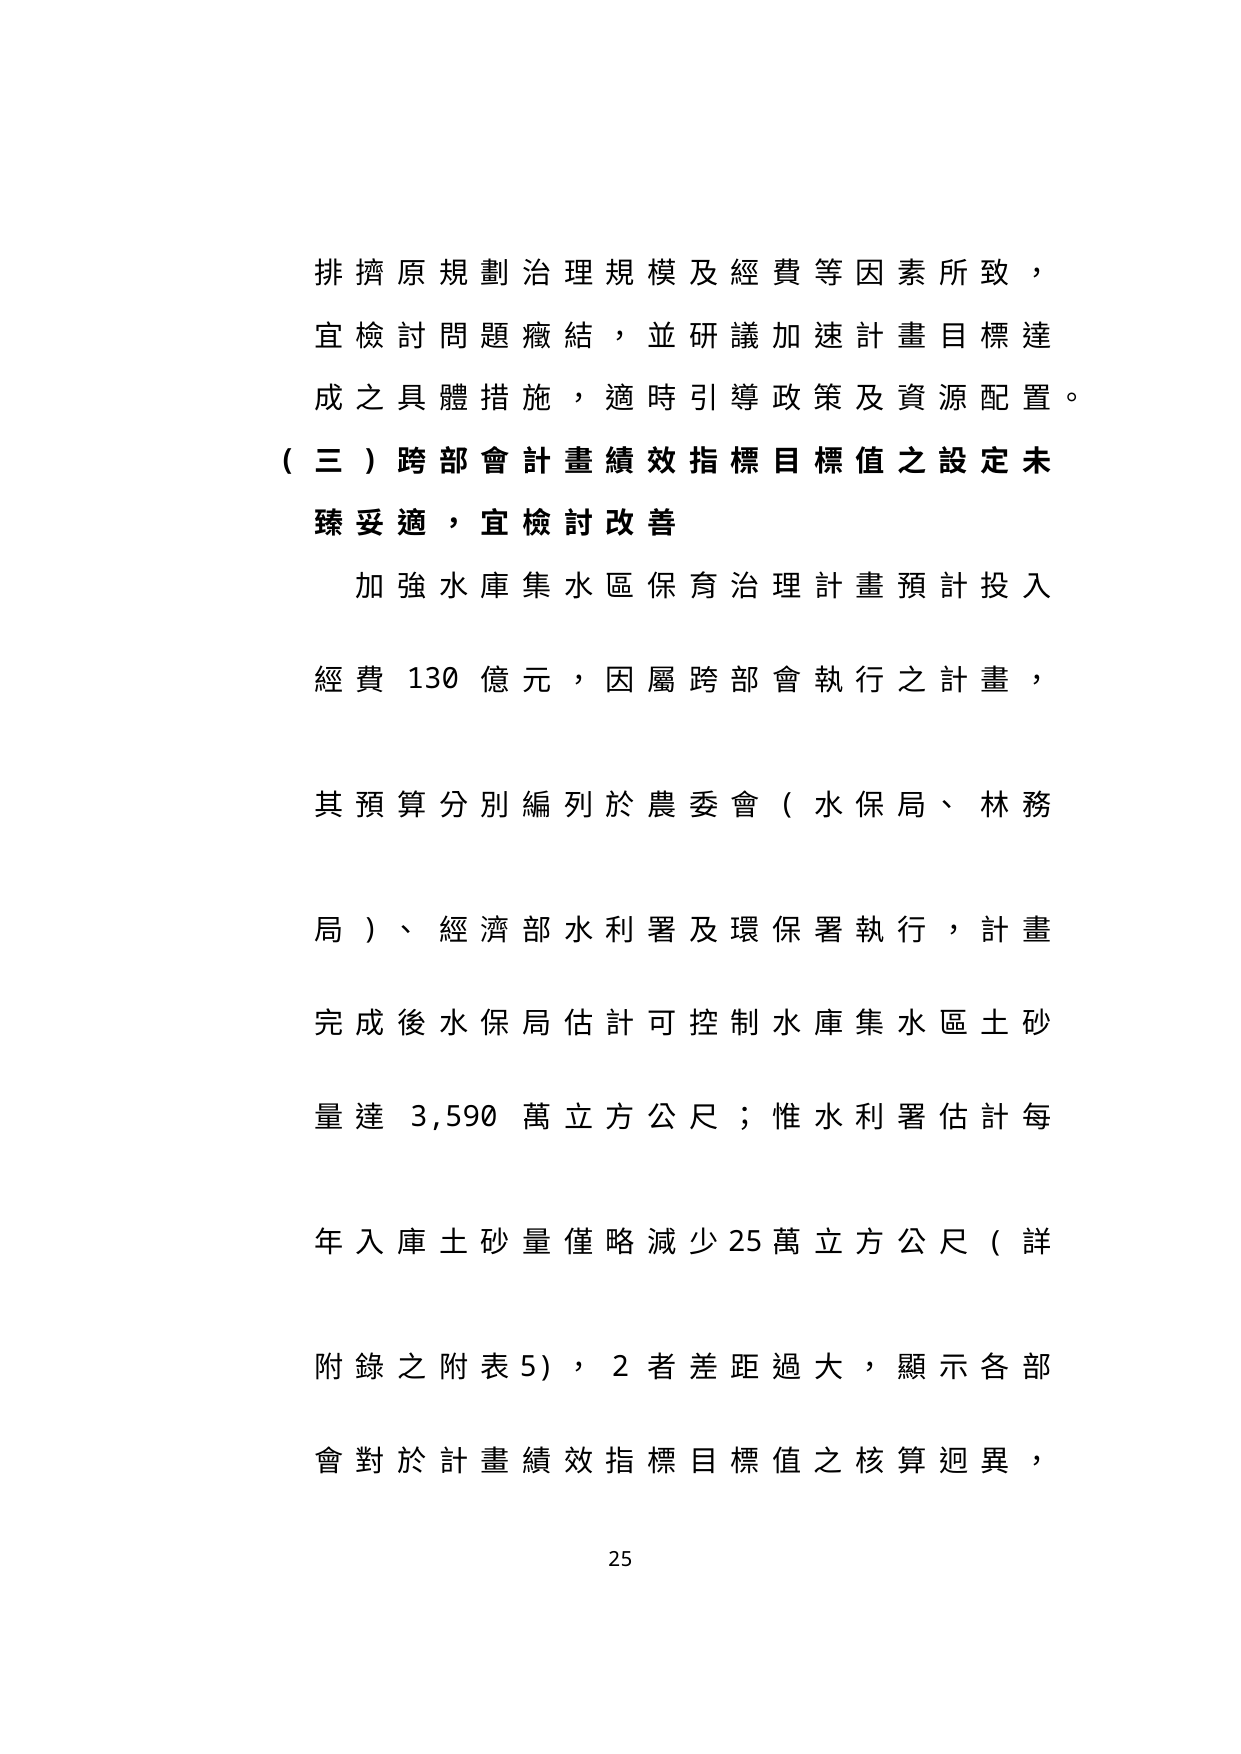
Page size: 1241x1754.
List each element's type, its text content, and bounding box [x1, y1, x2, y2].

text 縣市管河川及區域排水整體改善計畫預計投入720億元辦理河川、區域排水等改善，8年預計將增加保護面積約200平方公里，換算平均每億元增加改善保護面積約0.278平方公里，與前期易淹水地區水患治理計畫投入1,159.20億元，8年達成淹水改善保護面積538平方公里，平均每億元增加改善保護面積0.464平方公里等相較(詳附表3)，前瞻計畫整體改善效果未如初期明顯，主要係本案屬較急要段多已漸次完整治理，持續擴大保護能量不易，加以徵地經費龐鉅且逐年隨物價上漲，排擠原規劃治理規模及經費等因素所致，宜檢討問題癥結，並研議加速計畫目標達成之具體措施，適時引導政策及資源配置。 [271, 229, 1058, 417]
text (三)跨部會計畫績效指標目標值之設定未臻妥適，宜檢討改善 [242, 417, 1058, 542]
text 加強水庫集水區保育治理計畫預計投入經費130億元，因屬跨部會執行之計畫，其預算分別編列於農委會(水保局、林務局)、經濟部水利署及環保署執行，計畫完成後水保局估計可控制水庫集水區土砂量達3,590萬立方公尺；惟水利署估計每年入庫土砂量僅略減少25萬立方公尺(詳附錄之附表5)，2者差距過大，顯示各部會對於計畫績效指標目標值之核算迥異， [271, 542, 1058, 1479]
